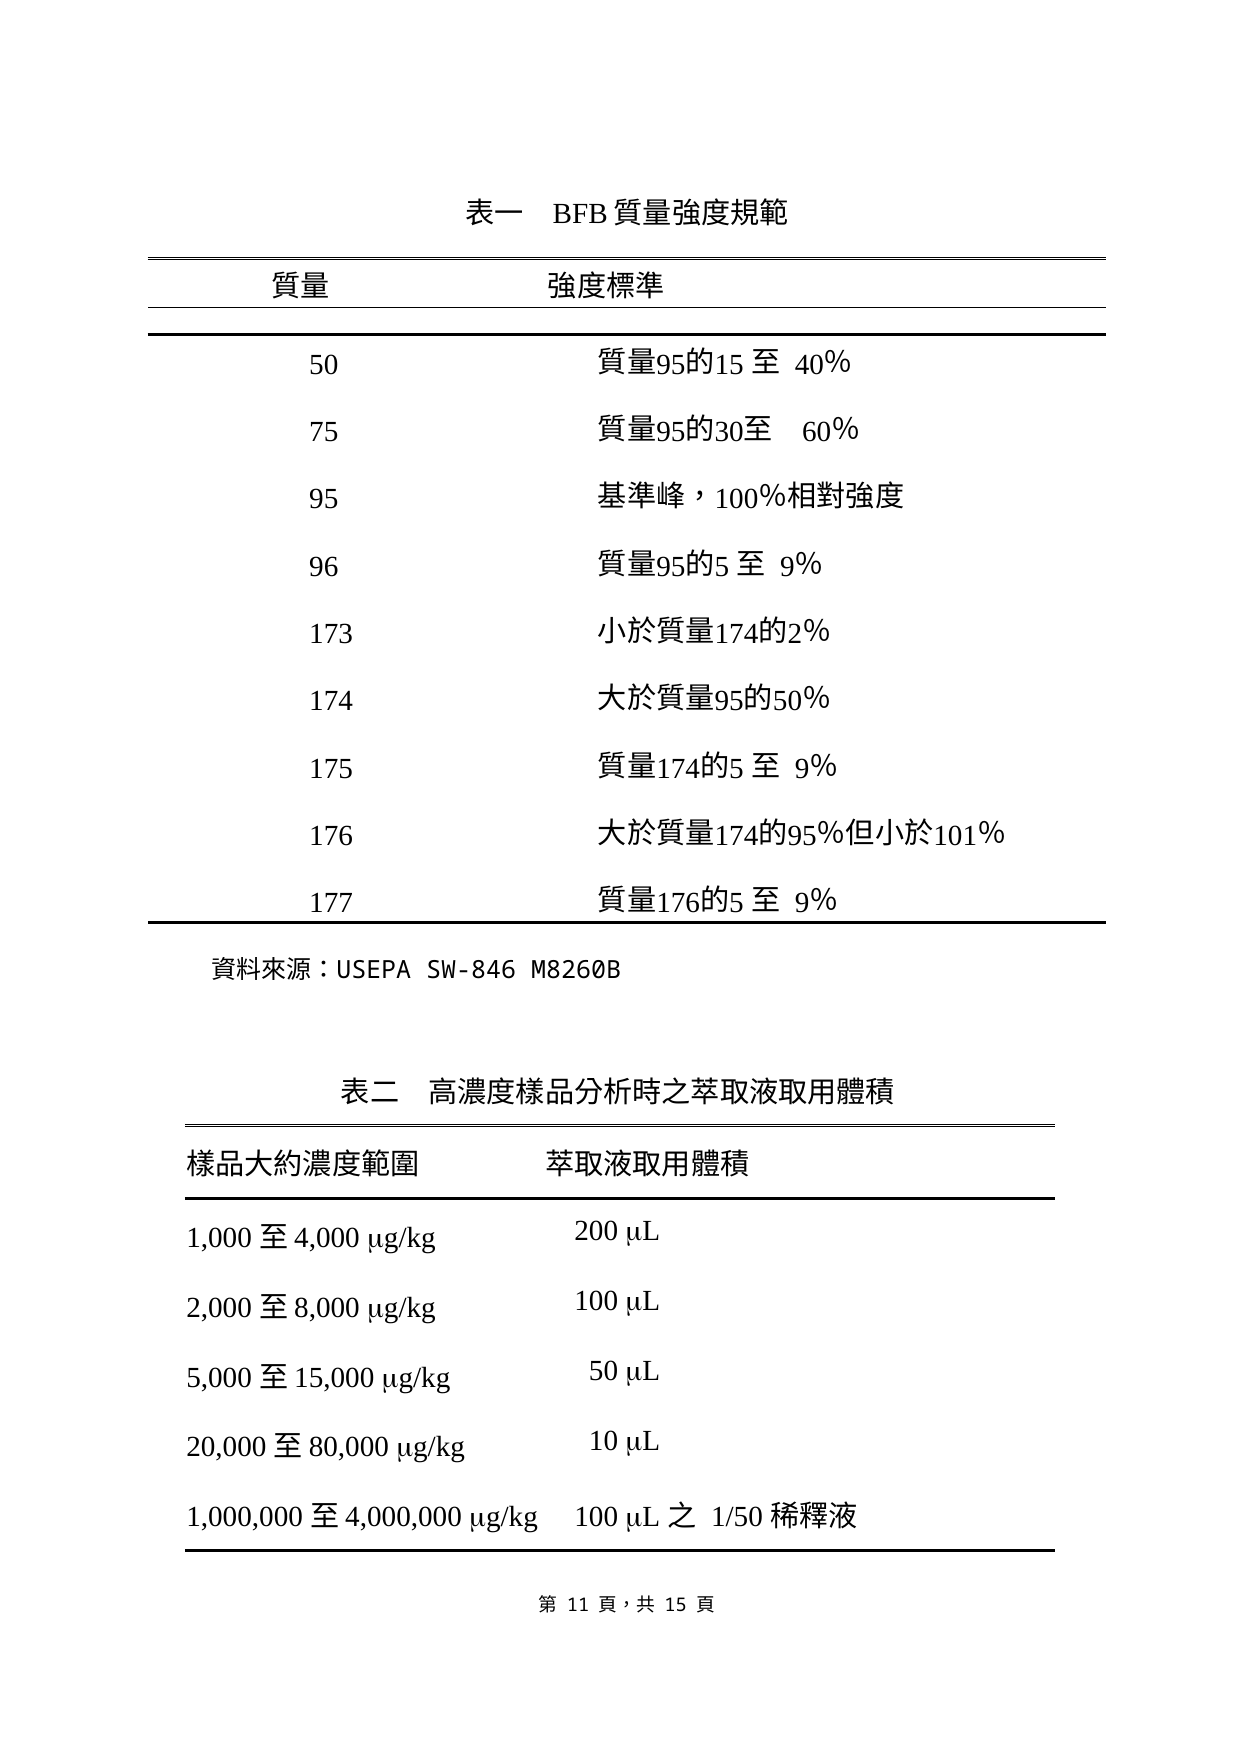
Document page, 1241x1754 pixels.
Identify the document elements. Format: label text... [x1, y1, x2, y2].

title 表二 高濃度樣品分析時之萃取液取用體積 [143, 1069, 1092, 1111]
table_cell 1,000,000 至4,000,000 g/kg [185, 1479, 544, 1549]
title 資料來源：USEPA SW-846 M8260B [211, 949, 1092, 985]
table_cell 20,000 至80,000 g/kg [185, 1409, 544, 1479]
text 表一 BFB質量強度規範 [148, 190, 1106, 232]
text 175 質量174的5 至 9％ [148, 737, 1106, 784]
table_cell 1,000 至4,000 g/kg [185, 1200, 544, 1269]
table_cell 200 L [544, 1200, 1055, 1269]
table_cell 100 L [544, 1270, 1055, 1339]
text 177 質量176的5 至 9％ [148, 871, 1106, 921]
text 50 質量95的15 至 40％ [148, 336, 1106, 381]
text 176 大於質量174的95％但小於101％ [148, 804, 1106, 852]
table_cell 50 L [544, 1339, 1055, 1409]
text 95 基準峰，100％相對強度 [148, 468, 1106, 515]
text 96 質量95的5 至 9％ [148, 535, 1106, 582]
table_cell 10 L [544, 1409, 1055, 1479]
table_cell 100 L 之 1/50 稀釋液 [544, 1479, 1055, 1549]
text 質量 強度標準 [148, 260, 1106, 307]
table_cell 5,000 至15,000 g/kg [185, 1339, 544, 1409]
text 75 質量95的30至 60％ [148, 400, 1106, 448]
table_header 萃取液取用體積 [544, 1127, 1055, 1197]
table_header 樣品大約濃度範圍 [185, 1127, 544, 1197]
table_cell 2,000 至8,000 g/kg [185, 1270, 544, 1339]
text 174 大於質量95的50％ [148, 669, 1106, 717]
text 173 小於質量174的2％ [148, 602, 1106, 650]
